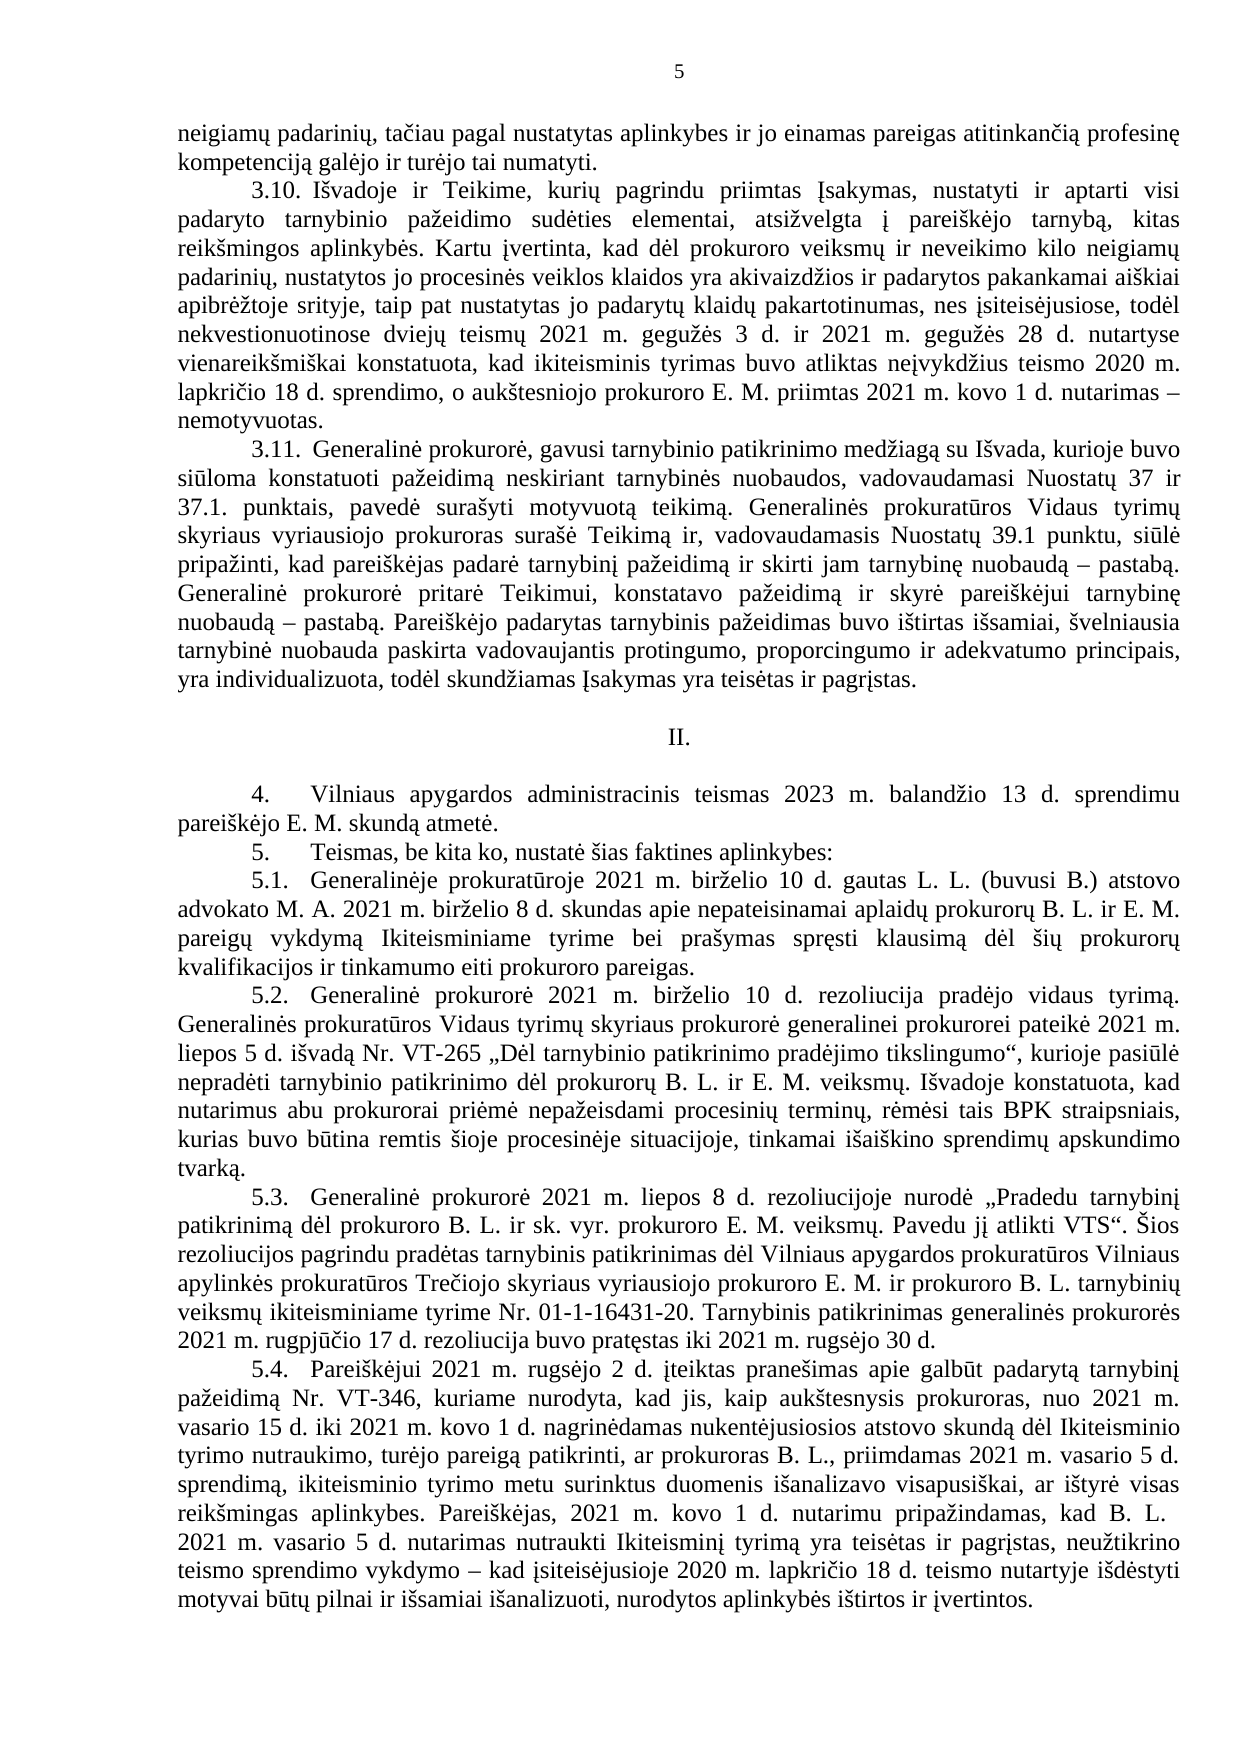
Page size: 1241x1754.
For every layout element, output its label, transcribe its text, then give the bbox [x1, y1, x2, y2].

text 5. Teismas, be kita ko, nustatė šias faktines aplinkybes: [177, 837, 1181, 866]
text 5.1. Generalinėje prokuratūroje 2021 m. birželio 10 d. gautas L. L. (buvusi B.) atstovo advokato M. A. 2021 m. birželio 8 d. skundas apie nepateisinamai aplaidų prokurorų B. L. ir E. M. pareigų vykdymą Ikiteisminiame tyrime bei prašymas spręsti klausimą dėl šių prokurorų kvalifikacijos ir tinkamumo eiti prokuroro pareigas. [177, 866, 1181, 981]
text 5.4. Pareiškėjui 2021 m. rugsėjo 2 d. įteiktas pranešimas apie galbūt padarytą tarnybinį pažeidimą Nr. VT-346, kuriame nurodyta, kad jis, kaip aukštesnysis prokuroras, nuo 2021 m. vasario 15 d. iki 2021 m. kovo 1 d. nagrinėdamas nukentėjusiosios atstovo skundą dėl Ikiteisminio tyrimo nutraukimo, turėjo pareigą patikrinti, ar prokuroras B. L., priimdamas 2021 m. vasario 5 d. sprendimą, ikiteisminio tyrimo metu surinktus duomenis išanalizavo visapusiškai, ar ištyrė visas reikšmingas aplinkybes. Pareiškėjas, 2021 m. kovo 1 d. nutarimu pripažindamas, kad B. L. 2021 m. vasario 5 d. nutarimas nutraukti Ikiteisminį tyrimą yra teisėtas ir pagrįstas, neužtikrino teismo sprendimo vykdymo – kad įsiteisėjusioje 2020 m. lapkričio 18 d. teismo nutartyje išdėstyti motyvai būtų pilnai ir išsamiai išanalizuoti, nurodytos aplinkybės ištirtos ir įvertintos. [177, 1354, 1181, 1613]
text 4. Vilniaus apygardos administracinis teismas 2023 m. balandžio 13 d. sprendimu pareiškėjo E. M. skundą atmetė. [177, 779, 1181, 837]
text 5.2. Generalinė prokurorė 2021 m. birželio 10 d. rezoliucija pradėjo vidaus tyrimą. Generalinės prokuratūros Vidaus tyrimų skyriaus prokurorė generalinei prokurorei pateikė 2021 m. liepos 5 d. išvadą Nr. VT-265 „Dėl tarnybinio patikrinimo pradėjimo tikslingumo“, kurioje pasiūlė nepradėti tarnybinio patikrinimo dėl prokurorų B. L. ir E. M. veiksmų. Išvadoje konstatuota, kad nutarimus abu prokurorai priėmė nepažeisdami procesinių terminų, rėmėsi tais BPK straipsniais, kurias buvo būtina remtis šioje procesinėje situacijoje, tinkamai išaiškino sprendimų apskundimo tvarką. [177, 981, 1181, 1182]
text 5.3. Generalinė prokurorė 2021 m. liepos 8 d. rezoliucijoje nurodė „Pradedu tarnybinį patikrinimą dėl prokuroro B. L. ir sk. vyr. prokuroro E. M. veiksmų. Pavedu jį atlikti VTS“. Šios rezoliucijos pagrindu pradėtas tarnybinis patikrinimas dėl Vilniaus apygardos prokuratūros Vilniaus apylinkės prokuratūros Trečiojo skyriaus vyriausiojo prokuroro E. M. ir prokuroro B. L. tarnybinių veiksmų ikiteisminiame tyrime Nr. 01-1-16431-20. Tarnybinis patikrinimas generalinės prokurorės 2021 m. rugpjūčio 17 d. rezoliucija buvo pratęstas iki 2021 m. rugsėjo 30 d. [177, 1182, 1181, 1354]
text 3.11. Generalinė prokurorė, gavusi tarnybinio patikrinimo medžiagą su Išvada, kurioje buvo siūloma konstatuoti pažeidimą neskiriant tarnybinės nuobaudos, vadovaudamasi Nuostatų 37 ir 37.1. punktais, pavedė surašyti motyvuotą teikimą. Generalinės prokuratūros Vidaus tyrimų skyriaus vyriausiojo prokuroras surašė Teikimą ir, vadovaudamasis Nuostatų 39.1 punktu, siūlė pripažinti, kad pareiškėjas padarė tarnybinį pažeidimą ir skirti jam tarnybinę nuobaudą – pastabą. Generalinė prokurorė pritarė Teikimui, konstatavo pažeidimą ir skyrė pareiškėjui tarnybinę nuobaudą – pastabą. Pareiškėjo padarytas tarnybinis pažeidimas buvo ištirtas išsamiai, švelniausia tarnybinė nuobauda paskirta vadovaujantis protingumo, proporcingumo ir adekvatumo principais, yra individualizuota, todėl skundžiamas Įsakymas yra teisėtas ir pagrįstas. [177, 434, 1181, 693]
text 3.10. Išvadoje ir Teikime, kurių pagrindu priimtas Įsakymas, nustatyti ir aptarti visi padaryto tarnybinio pažeidimo sudėties elementai, atsižvelgta į pareiškėjo tarnybą, kitas reikšmingos aplinkybės. Kartu įvertinta, kad dėl prokuroro veiksmų ir neveikimo kilo neigiamų padarinių, nustatytos jo procesinės veiklos klaidos yra akivaizdžios ir padarytos pakankamai aiškiai apibrėžtoje srityje, taip pat nustatytas jo padarytų klaidų pakartotinumas, nes įsiteisėjusiose, todėl nekvestionuotinose dviejų teismų 2021 m. gegužės 3 d. ir 2021 m. gegužės 28 d. nutartyse vienareikšmiškai konstatuota, kad ikiteisminis tyrimas buvo atliktas neįvykdžius teismo 2020 m. lapkričio 18 d. sprendimo, o aukštesniojo prokuroro E. M. priimtas 2021 m. kovo 1 d. nutarimas – nemotyvuotas. [177, 176, 1181, 434]
text neigiamų padarinių, tačiau pagal nustatytas aplinkybes ir jo einamas pareigas atitinkančią profesinę kompetenciją galėjo ir turėjo tai numatyti. [177, 118, 1181, 176]
text II. [177, 722, 1181, 751]
